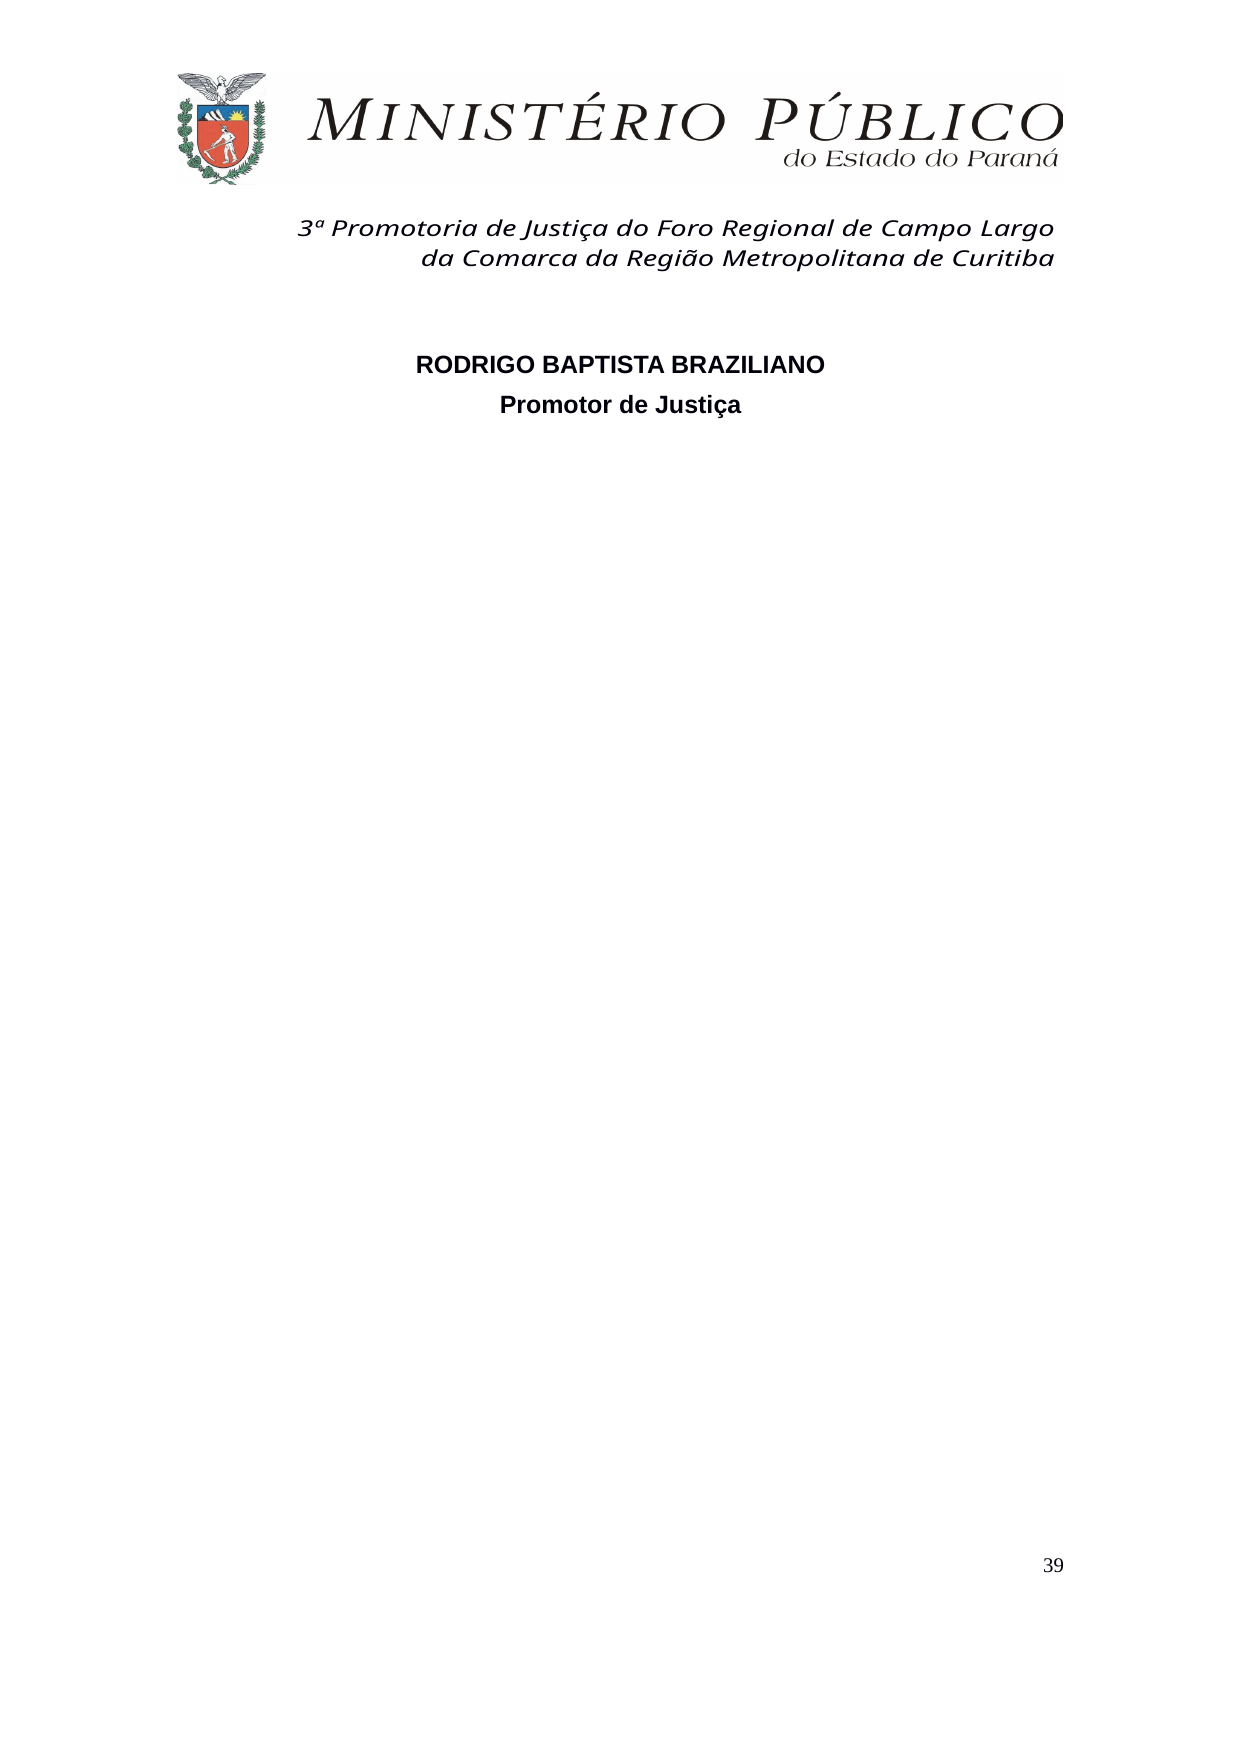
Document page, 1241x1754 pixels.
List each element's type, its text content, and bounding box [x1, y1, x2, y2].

text Promotor de Justiça [177, 379, 1063, 418]
text RODRIGO BAPTISTA BRAZILIANO [177, 339, 1063, 379]
